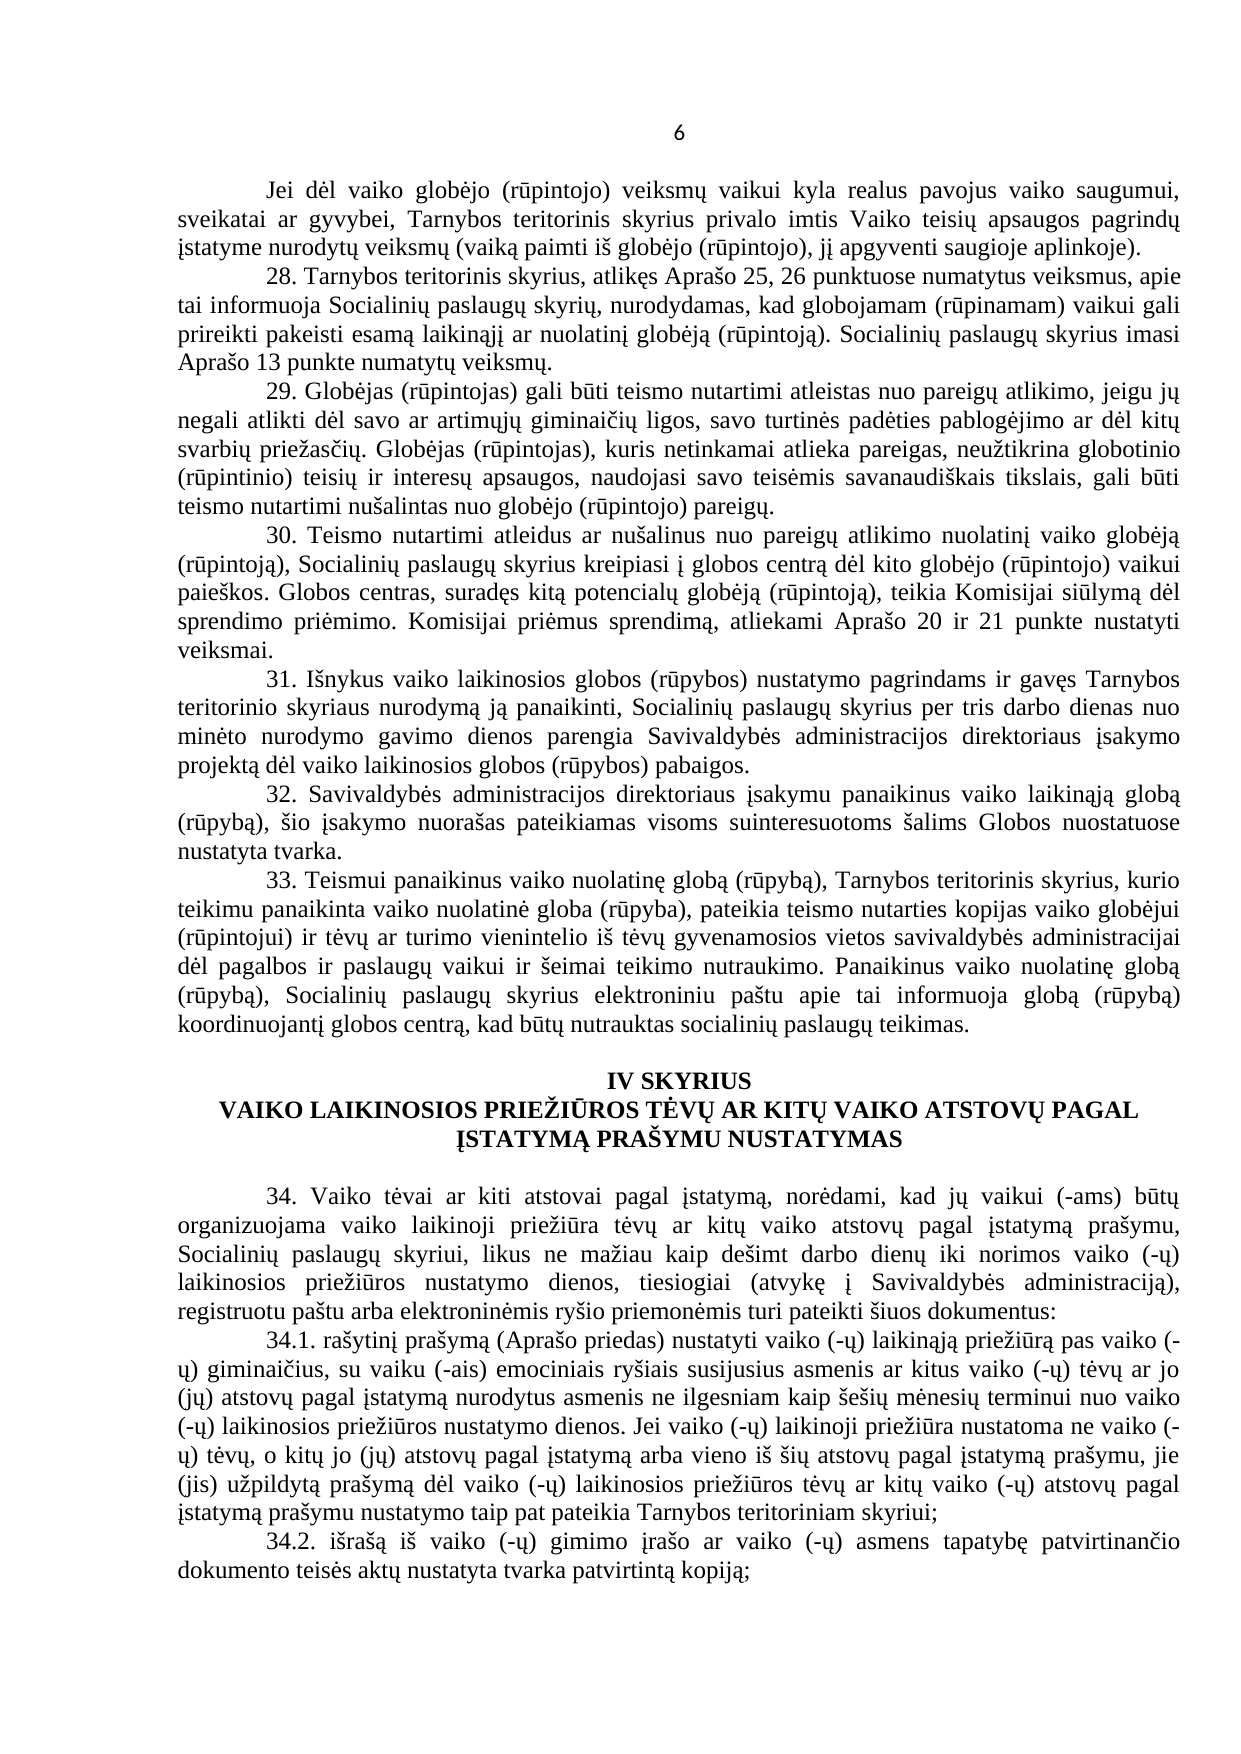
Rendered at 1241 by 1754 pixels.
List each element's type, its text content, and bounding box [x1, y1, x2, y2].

text 29. Globėjas (rūpintojas) gali būti teismo nutartimi atleistas nuo pareigų atlikimo, jeigu jų negali atlikti dėl savo ar artimųjų giminaičių ligos, savo turtinės padėties pablogėjimo ar dėl kitų svarbių priežasčių. Globėjas (rūpintojas), kuris netinkamai atlieka pareigas, neužtikrina globotinio (rūpintinio) teisių ir interesų apsaugos, naudojasi savo teisėmis savanaudiškais tikslais, gali būti teismo nutartimi nušalintas nuo globėjo (rūpintojo) pareigų. [177, 376, 1181, 520]
text 34.1. rašytinį prašymą (Aprašo priedas) nustatyti vaiko (-ų) laikinąją priežiūrą pas vaiko (-ų) giminaičius, su vaiku (-ais) emociniais ryšiais susijusius asmenis ar kitus vaiko (-ų) tėvų ar jo (jų) atstovų pagal įstatymą nurodytus asmenis ne ilgesniam kaip šešių mėnesių terminui nuo vaiko (-ų) laikinosios priežiūros nustatymo dienos. Jei vaiko (-ų) laikinoji priežiūra nustatoma ne vaiko (-ų) tėvų, o kitų jo (jų) atstovų pagal įstatymą arba vieno iš šių atstovų pagal įstatymą prašymu, jie (jis) užpildytą prašymą dėl vaiko (-ų) laikinosios priežiūros tėvų ar kitų vaiko (-ų) atstovų pagal įstatymą prašymu nustatymo taip pat pateikia Tarnybos teritoriniam skyriui; [177, 1325, 1181, 1526]
text 30. Teismo nutartimi atleidus ar nušalinus nuo pareigų atlikimo nuolatinį vaiko globėją (rūpintoją), Socialinių paslaugų skyrius kreipiasi į globos centrą dėl kito globėjo (rūpintojo) vaikui paieškos. Globos centras, suradęs kitą potencialų globėją (rūpintoją), teikia Komisijai siūlymą dėl sprendimo priėmimo. Komisijai priėmus sprendimą, atliekami Aprašo 20 ir 21 punkte nustatyti veiksmai. [177, 520, 1181, 664]
text 31. Išnykus vaiko laikinosios globos (rūpybos) nustatymo pagrindams ir gavęs Tarnybos teritorinio skyriaus nurodymą ją panaikinti, Socialinių paslaugų skyrius per tris darbo dienas nuo minėto nurodymo gavimo dienos parengia Savivaldybės administracijos direktoriaus įsakymo projektą dėl vaiko laikinosios globos (rūpybos) pabaigos. [177, 664, 1181, 779]
text Jei dėl vaiko globėjo (rūpintojo) veiksmų vaikui kyla realus pavojus vaiko saugumui, sveikatai ar gyvybei, Tarnybos teritorinis skyrius privalo imtis Vaiko teisių apsaugos pagrindų įstatyme nurodytų veiksmų (vaiką paimti iš globėjo (rūpintojo), jį apgyventi saugioje aplinkoje). [177, 175, 1181, 261]
text 34. Vaiko tėvai ar kiti atstovai pagal įstatymą, norėdami, kad jų vaikui (-ams) būtų organizuojama vaiko laikinoji priežiūra tėvų ar kitų vaiko atstovų pagal įstatymą prašymu, Socialinių paslaugų skyriui, likus ne mažiau kaip dešimt darbo dienų iki norimos vaiko (-ų) laikinosios priežiūros nustatymo dienos, tiesiogiai (atvykę į Savivaldybės administraciją), registruotu paštu arba elektroninėmis ryšio priemonėmis turi pateikti šiuos dokumentus: [177, 1181, 1181, 1325]
text 28. Tarnybos teritorinis skyrius, atlikęs Aprašo 25, 26 punktuose numatytus veiksmus, apie tai informuoja Socialinių paslaugų skyrių, nurodydamas, kad globojamam (rūpinamam) vaikui gali prireikti pakeisti esamą laikinąjį ar nuolatinį globėją (rūpintoją). Socialinių paslaugų skyrius imasi Aprašo 13 punkte numatytų veiksmų. [177, 261, 1181, 376]
text 34.2. išrašą iš vaiko (-ų) gimimo įrašo ar vaiko (-ų) asmens tapatybę patvirtinančio dokumento teisės aktų nustatyta tvarka patvirtintą kopiją; [177, 1526, 1181, 1584]
text 32. Savivaldybės administracijos direktoriaus įsakymu panaikinus vaiko laikinąją globą (rūpybą), šio įsakymo nuorašas pateikiamas visoms suinteresuotoms šalims Globos nuostatuose nustatyta tvarka. [177, 779, 1181, 865]
text vaiko laikinosios priežiūros tėvų ar kitų vaiko atstovų pagal įstatymą prašymu nustatymas [177, 1095, 1181, 1152]
text IV skyrius [177, 1066, 1181, 1095]
text 33. Teismui panaikinus vaiko nuolatinę globą (rūpybą), Tarnybos teritorinis skyrius, kurio teikimu panaikinta vaiko nuolatinė globa (rūpyba), pateikia teismo nutarties kopijas vaiko globėjui (rūpintojui) ir tėvų ar turimo vienintelio iš tėvų gyvenamosios vietos savivaldybės administracijai dėl pagalbos ir paslaugų vaikui ir šeimai teikimo nutraukimo. Panaikinus vaiko nuolatinę globą (rūpybą), Socialinių paslaugų skyrius elektroniniu paštu apie tai informuoja globą (rūpybą) koordinuojantį globos centrą, kad būtų nutrauktas socialinių paslaugų teikimas. [177, 865, 1181, 1037]
